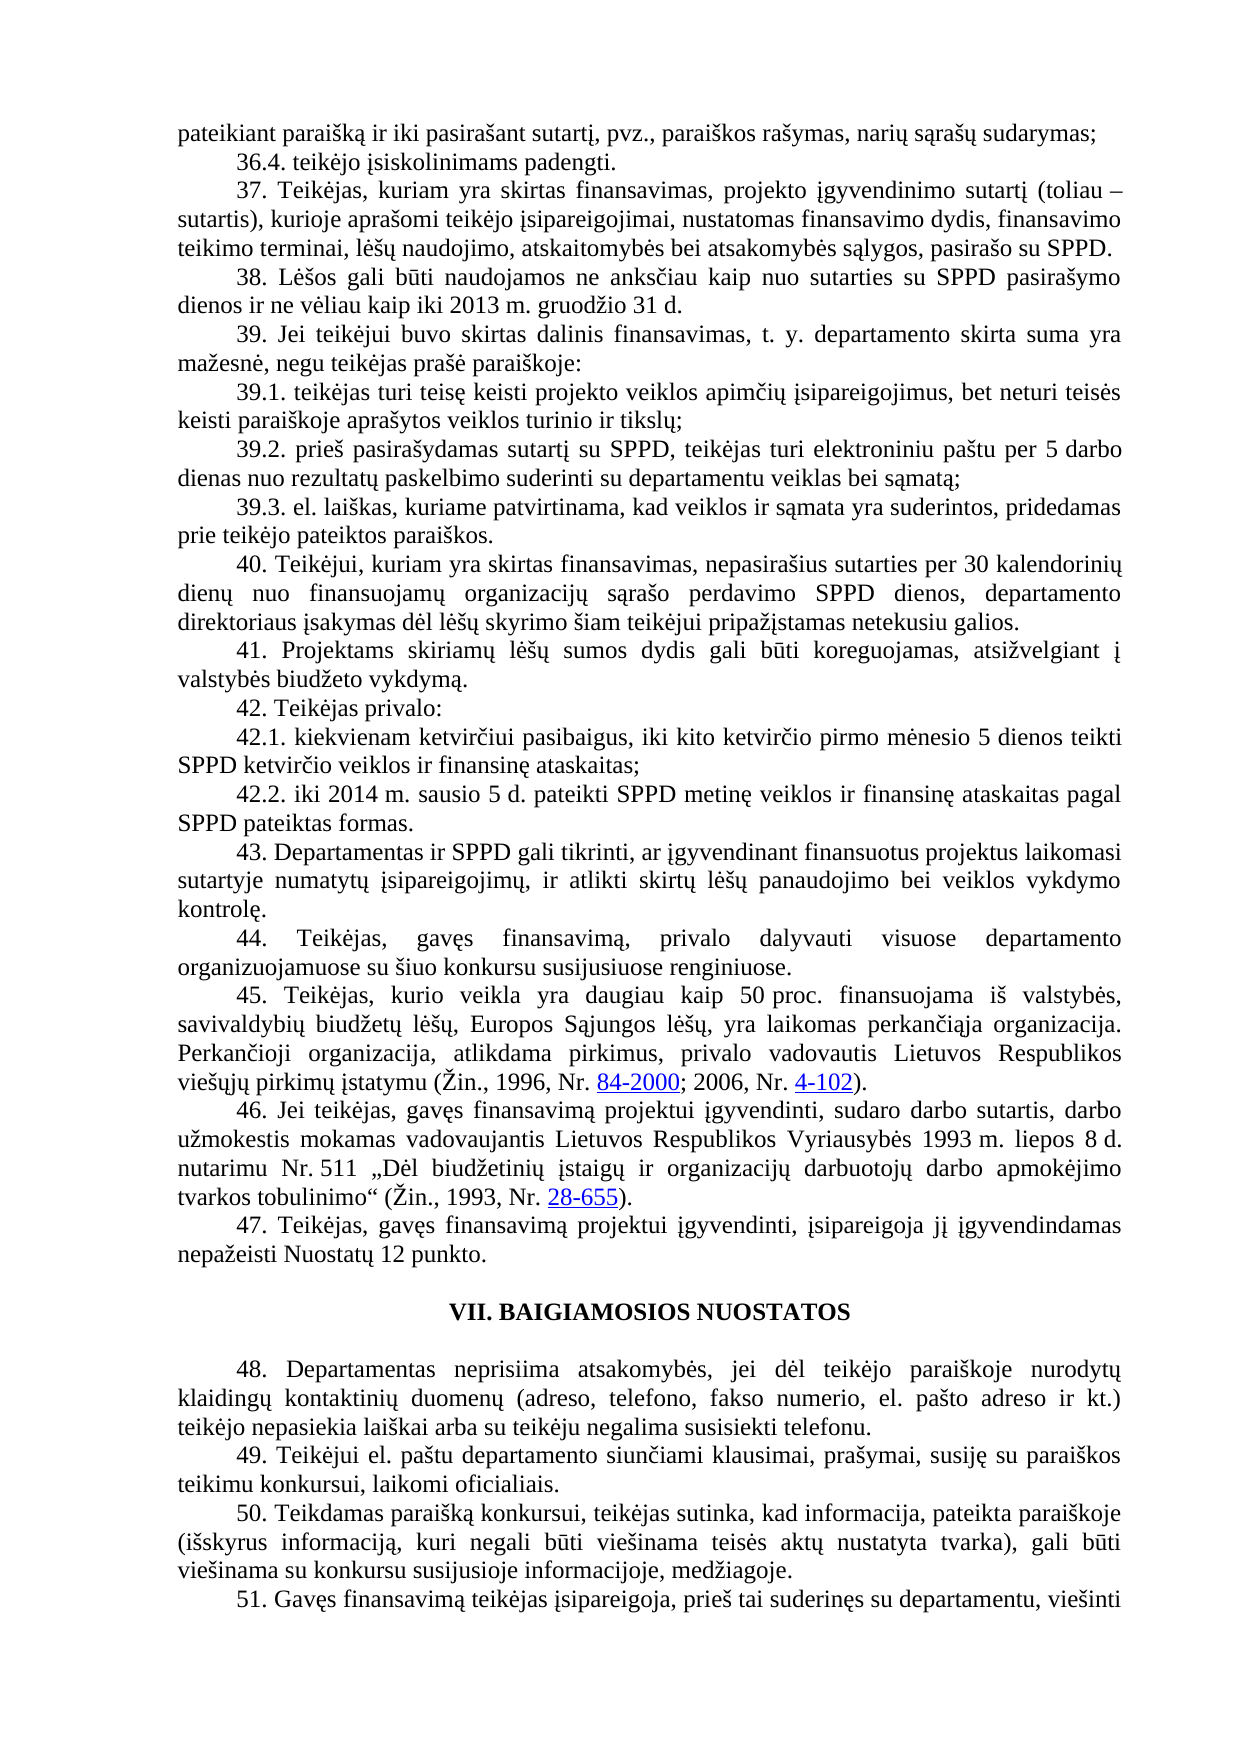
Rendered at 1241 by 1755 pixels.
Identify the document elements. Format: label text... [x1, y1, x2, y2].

text 47. Teikėjas, gavęs finansavimą projektui įgyvendinti, įsipareigoja jį įgyvendindamas nepažeisti Nuostatų 12 punkto. [177, 1211, 1122, 1268]
text 46. Jei teikėjas, gavęs finansavimą projektui įgyvendinti, sudaro darbo sutartis, darbo užmokestis mokamas vadovaujantis Lietuvos Respublikos Vyriausybės 1993 m. liepos 8 d. nutarimu Nr. 511 „Dėl biudžetinių įstaigų ir organizacijų darbuotojų darbo apmokėjimo tvarkos tobulinimo“ (Žin., 1993, Nr. 28-655). [177, 1096, 1122, 1211]
text 41. Projektams skiriamų lėšų sumos dydis gali būti koreguojamas, atsižvelgiant į valstybės biudžeto vykdymą. [177, 636, 1122, 693]
text 49. Teikėjui el. paštu departamento siunčiami klausimai, prašymai, susiję su paraiškos teikimu konkursui, laikomi oficialiais. [177, 1441, 1122, 1498]
text 43. Departamentas ir SPPD gali tikrinti, ar įgyvendinant finansuotus projektus laikomasi sutartyje numatytų įsipareigojimų, ir atlikti skirtų lėšų panaudojimo bei veiklos vykdymo kontrolę. [177, 837, 1122, 923]
text 39.3. el. laiškas, kuriame patvirtinama, kad veiklos ir sąmata yra suderintos, pridedamas prie teikėjo pateiktos paraiškos. [177, 492, 1122, 549]
text 51. Gavęs finansavimą teikėjas įsipareigoja, prieš tai suderinęs su departamentu, viešinti [177, 1584, 1122, 1613]
text 50. Teikdamas paraišką konkursui, teikėjas sutinka, kad informacija, pateikta paraiškoje (išskyrus informaciją, kuri negali būti viešinama teisės aktų nustatyta tvarka), gali būti viešinama su konkursu susijusioje informacijoje, medžiagoje. [177, 1498, 1122, 1584]
text 37. Teikėjas, kuriam yra skirtas finansavimas, projekto įgyvendinimo sutartį (toliau – sutartis), kurioje aprašomi teikėjo įsipareigojimai, nustatomas finansavimo dydis, finansavimo teikimo terminai, lėšų naudojimo, atskaitomybės bei atsakomybės sąlygos, pasirašo su SPPD. [177, 176, 1122, 262]
text 40. Teikėjui, kuriam yra skirtas finansavimas, nepasirašius sutarties per 30 kalendorinių dienų nuo finansuojamų organizacijų sąrašo perdavimo SPPD dienos, departamento direktoriaus įsakymas dėl lėšų skyrimo šiam teikėjui pripažįstamas netekusiu galios. [177, 549, 1122, 636]
text 44. Teikėjas, gavęs finansavimą, privalo dalyvauti visuose departamento organizuojamuose su šiuo konkursu susijusiuose renginiuose. [177, 923, 1122, 981]
text 36.4. teikėjo įsiskolinimams padengti. [177, 147, 1122, 176]
text 39.2. prieš pasirašydamas sutartį su SPPD, teikėjas turi elektroniniu paštu per 5 darbo dienas nuo rezultatų paskelbimo suderinti su departamentu veiklas bei sąmatą; [177, 434, 1122, 492]
text 42.1. kiekvienam ketvirčiui pasibaigus, iki kito ketvirčio pirmo mėnesio 5 dienos teikti SPPD ketvirčio veiklos ir finansinę ataskaitas; [177, 722, 1122, 779]
text 39.1. teikėjas turi teisę keisti projekto veiklos apimčių įsipareigojimus, bet neturi teisės keisti paraiškoje aprašytos veiklos turinio ir tikslų; [177, 377, 1122, 434]
text 38. Lėšos gali būti naudojamos ne anksčiau kaip nuo sutarties su SPPD pasirašymo dienos ir ne vėliau kaip iki 2013 m. gruodžio 31 d. [177, 262, 1122, 319]
text 42.2. iki 2014 m. sausio 5 d. pateikti SPPD metinę veiklos ir finansinę ataskaitas pagal SPPD pateiktas formas. [177, 779, 1122, 837]
text 42. Teikėjas privalo: [177, 693, 1122, 722]
text 39. Jei teikėjui buvo skirtas dalinis finansavimas, t. y. departamento skirta suma yra mažesnė, negu teikėjas prašė paraiškoje: [177, 319, 1122, 377]
text pateikiant paraišką ir iki pasirašant sutartį, pvz., paraiškos rašymas, narių sąrašų sudarymas; [177, 118, 1122, 147]
text 48. Departamentas neprisiima atsakomybės, jei dėl teikėjo paraiškoje nurodytų klaidingų kontaktinių duomenų (adreso, telefono, fakso numerio, el. pašto adreso ir kt.) teikėjo nepasiekia laiškai arba su teikėju negalima susisiekti telefonu. [177, 1354, 1122, 1441]
text 45. Teikėjas, kurio veikla yra daugiau kaip 50 proc. finansuojama iš valstybės, savivaldybių biudžetų lėšų, Europos Sąjungos lėšų, yra laikomas perkančiąja organizacija. Perkančioji organizacija, atlikdama pirkimus, privalo vadovautis Lietuvos Respublikos viešųjų pirkimų įstatymu (Žin., 1996, Nr. 84-2000; 2006, Nr. 4-102). [177, 981, 1122, 1096]
text VII. BAIGIAMOSIOS NUOSTATOS [177, 1297, 1122, 1326]
